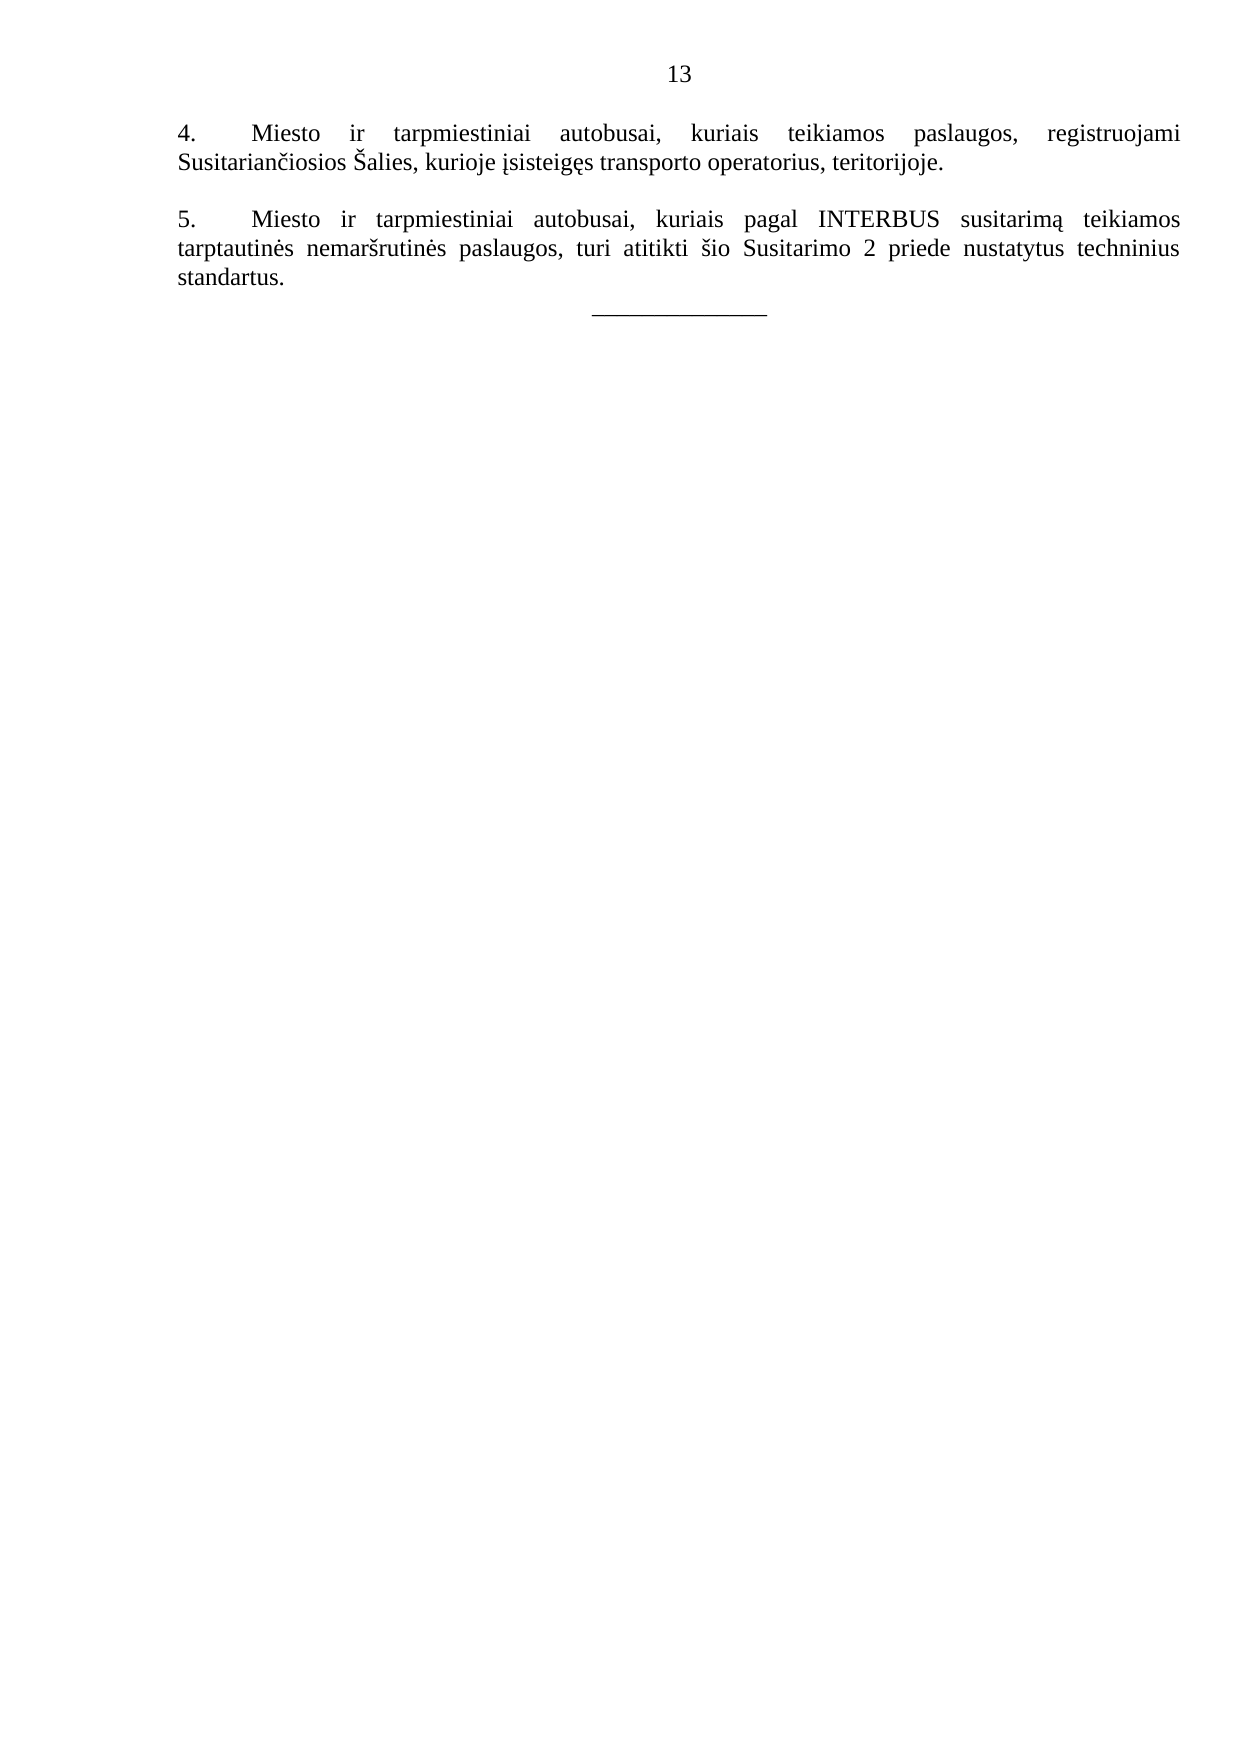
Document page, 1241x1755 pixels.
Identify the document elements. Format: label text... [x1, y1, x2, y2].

text ______________ [177, 291, 1181, 319]
text 4. Miesto ir tarpmiestiniai autobusai, kuriais teikiamos paslaugos, registruojami Susitariančiosios Šalies, kurioje įsisteigęs transporto operatorius, teritorijoje. [177, 118, 1181, 176]
text 5. Miesto ir tarpmiestiniai autobusai, kuriais pagal INTERBUS susitarimą teikiamos tarptautinės nemaršrutinės paslaugos, turi atitikti šio Susitarimo 2 priede nustatytus techninius standartus. [177, 204, 1181, 291]
